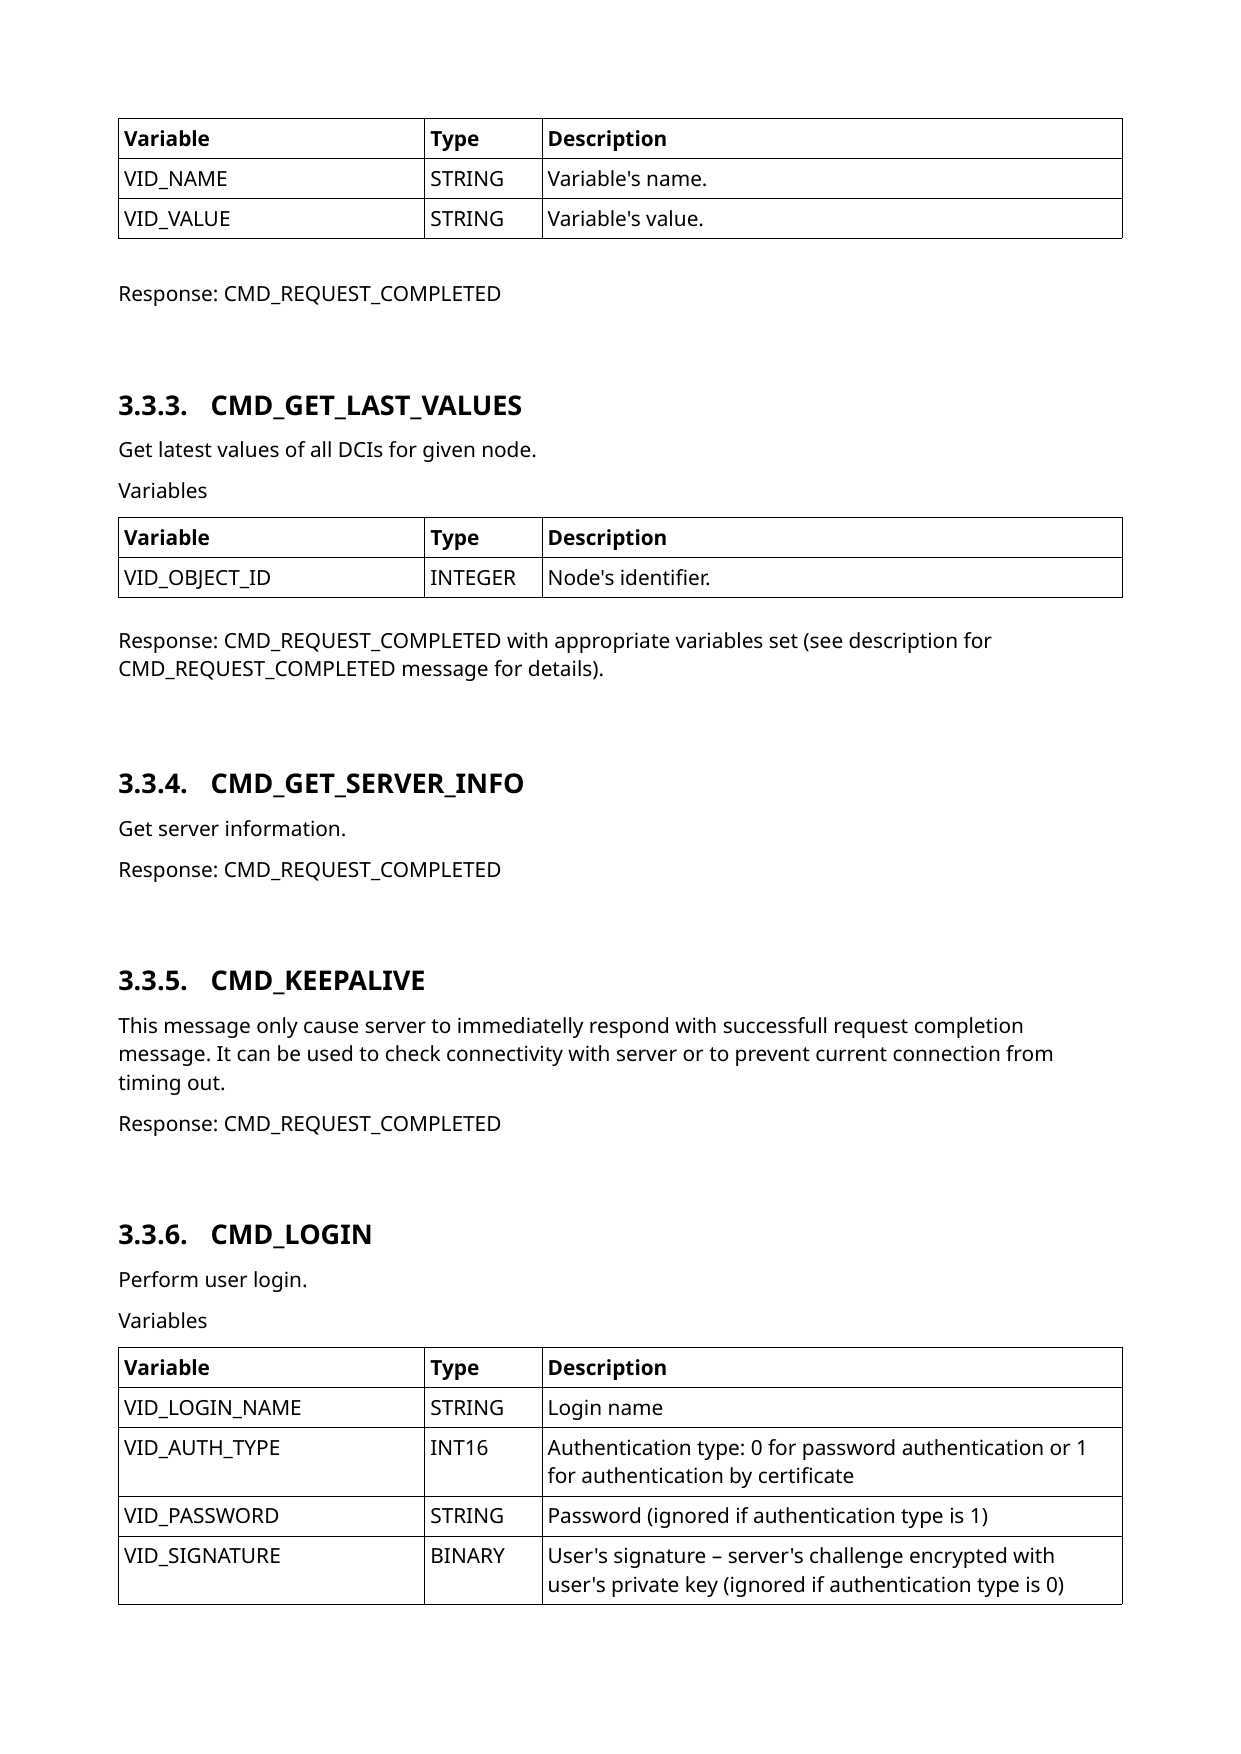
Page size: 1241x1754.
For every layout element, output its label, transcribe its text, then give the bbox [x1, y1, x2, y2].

text Response: CMD_REQUEST_COMPLETED with appropriate variables set (see description for CMD_REQUEST_COMPLETED message for details). [118, 626, 1122, 683]
text Variables [118, 1306, 1122, 1334]
table_header Type [425, 518, 542, 557]
subtitle CMD_KEEPALIVE [118, 962, 1122, 999]
table_header Variable [119, 518, 424, 557]
table_cell STRING [425, 199, 542, 238]
table_cell VID_LOGIN_NAME [119, 1388, 424, 1427]
table_cell Variable's name. [543, 159, 1122, 198]
table_cell STRING [425, 1497, 542, 1536]
table_cell Authentication type: 0 for password authentication or 1 for authentication by certificate [543, 1428, 1122, 1496]
table_header Type [425, 119, 542, 158]
table_cell User's signature – server's challenge encrypted with user's private key (ignored if authentication type is 0) [543, 1537, 1122, 1604]
table_header Description [543, 119, 1122, 158]
table_cell VID_VALUE [119, 199, 424, 238]
table_cell VID_SIGNATURE [119, 1537, 424, 1604]
text Response: CMD_REQUEST_COMPLETED [118, 1109, 1122, 1137]
table_header Variable [119, 119, 424, 158]
text Get server information. [118, 814, 1122, 842]
table_header Description [543, 518, 1122, 557]
subtitle CMD_GET_LAST_VALUES [118, 386, 1122, 423]
table_cell VID_OBJECT_ID [119, 558, 424, 597]
table_cell Node's identifier. [543, 558, 1122, 597]
table_cell INT16 [425, 1428, 542, 1496]
text This message only cause server to immediatelly respond with successfull request completion message. It can be used to check connectivity with server or to prevent current connection from timing out. [118, 1011, 1122, 1096]
table_header Description [543, 1348, 1122, 1387]
table_cell VID_NAME [119, 159, 424, 198]
table_cell STRING [425, 159, 542, 198]
table_cell VID_AUTH_TYPE [119, 1428, 424, 1496]
table_cell BINARY [425, 1537, 542, 1604]
text Variables [118, 476, 1122, 505]
table_cell Password (ignored if authentication type is 1) [543, 1497, 1122, 1536]
text Response: CMD_REQUEST_COMPLETED [118, 855, 1122, 883]
table_header Type [425, 1348, 542, 1387]
subtitle CMD_LOGIN [118, 1216, 1122, 1253]
table_cell Login name [543, 1388, 1122, 1427]
table_cell STRING [425, 1388, 542, 1427]
text Response: CMD_REQUEST_COMPLETED [118, 279, 1122, 308]
text Get latest values of all DCIs for given node. [118, 435, 1122, 464]
subtitle CMD_GET_SERVER_INFO [118, 764, 1122, 801]
table_cell INTEGER [425, 558, 542, 597]
text Perform user login. [118, 1265, 1122, 1294]
table_header Variable [119, 1348, 424, 1387]
table_cell Variable's value. [543, 199, 1122, 238]
table_cell VID_PASSWORD [119, 1497, 424, 1536]
